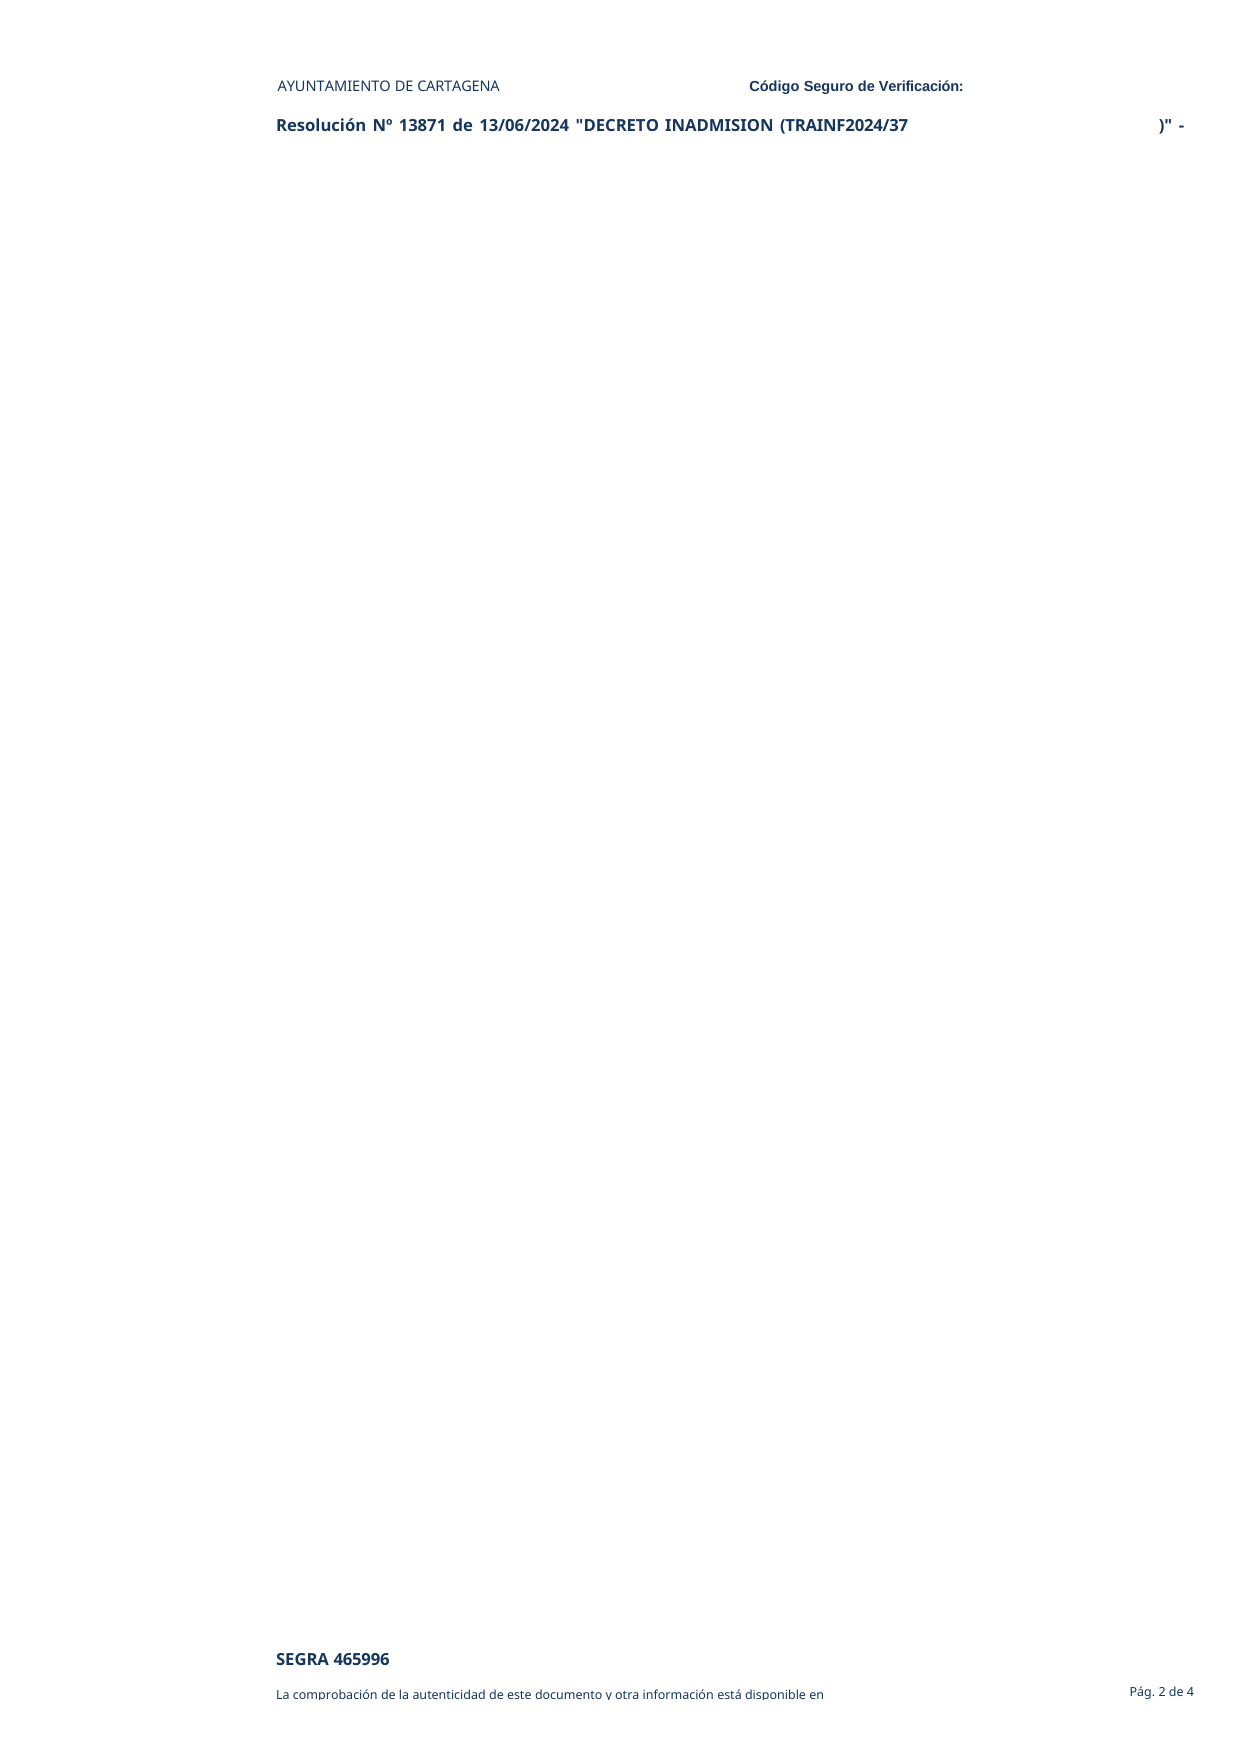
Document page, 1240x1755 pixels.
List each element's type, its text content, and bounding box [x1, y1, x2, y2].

text AYUNTAMIENTO DE CARTAGENA Código Seguro de Verificación: [44, 76, 1197, 96]
text Resolución Nº 13871 de 13/06/2024 "DECRETO INADMISION (TRAINF2024/37 )" - [276, 113, 1210, 136]
